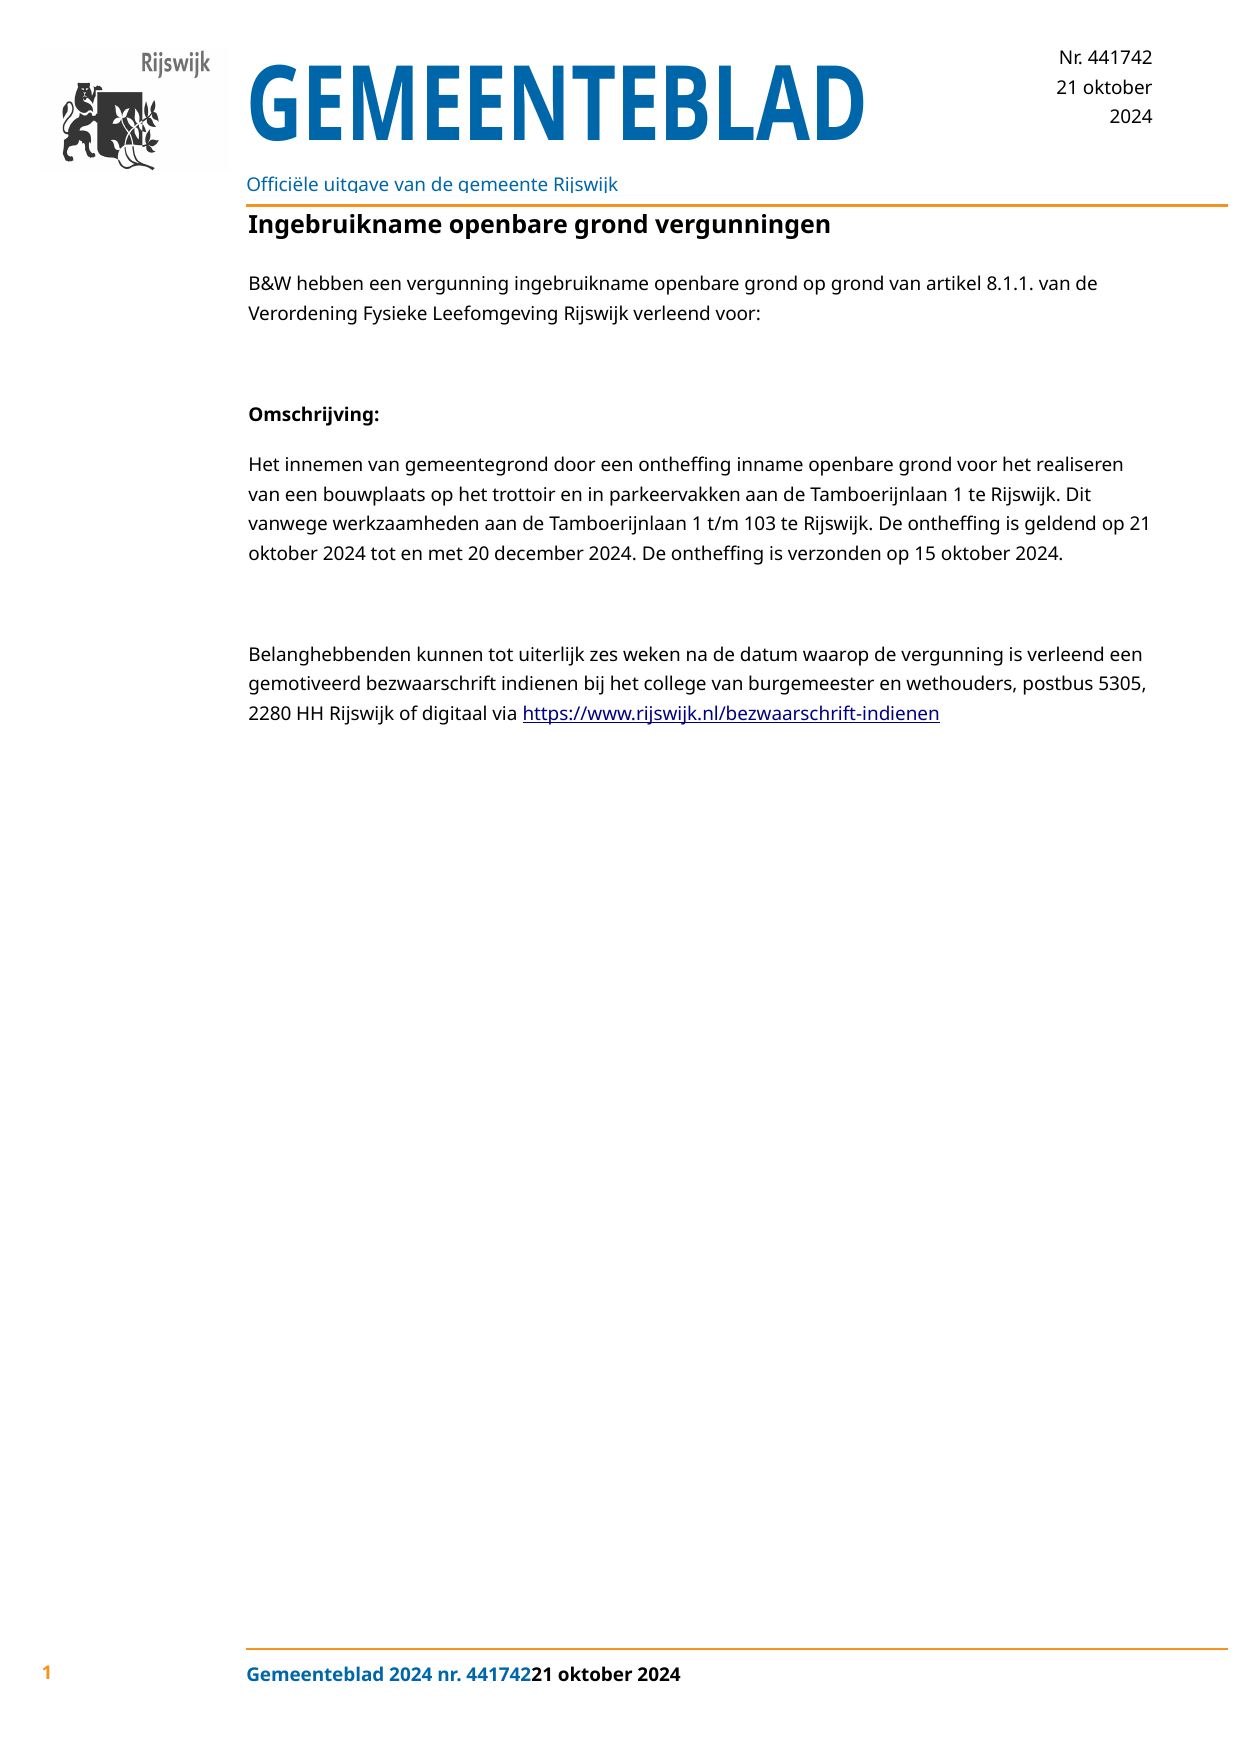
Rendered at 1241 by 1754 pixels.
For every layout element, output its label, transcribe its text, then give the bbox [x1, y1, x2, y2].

text Ingebruikname openbare grond vergunningen [248, 207, 1152, 241]
text B&W hebben een vergunning ingebruikname openbare grond op grond van artikel 8.1.1. van de Verordening Fysieke Leefomgeving Rijswijk verleend voor: [248, 270, 1152, 326]
text Het innemen van gemeentegrond door een ontheffing inname openbare grond voor het realiseren van een bouwplaats op het trottoir en in parkeervakken aan de Tamboerijnlaan 1 te Rijswijk. Dit vanwege werkzaamheden aan de Tamboerijnlaan 1 t/m 103 te Rijswijk. De ontheffing is geldend op 21 oktober 2024 tot en met 20 december 2024. De ontheffing is verzonden op 15 oktober 2024. [248, 451, 1152, 566]
text Belanghebbenden kunnen tot uiterlijk zes weken na de datum waarop de vergunning is verleend een gemotiveerd bezwaarschrift indienen bij het college van burgemeester en wethouders, postbus 5305, 2280 HH Rijswijk of digitaal via https://www.rijswijk.nl/bezwaarschrift-indienen [248, 641, 1152, 726]
picture [41, 47, 231, 172]
text Omschrijving: [248, 401, 1152, 426]
